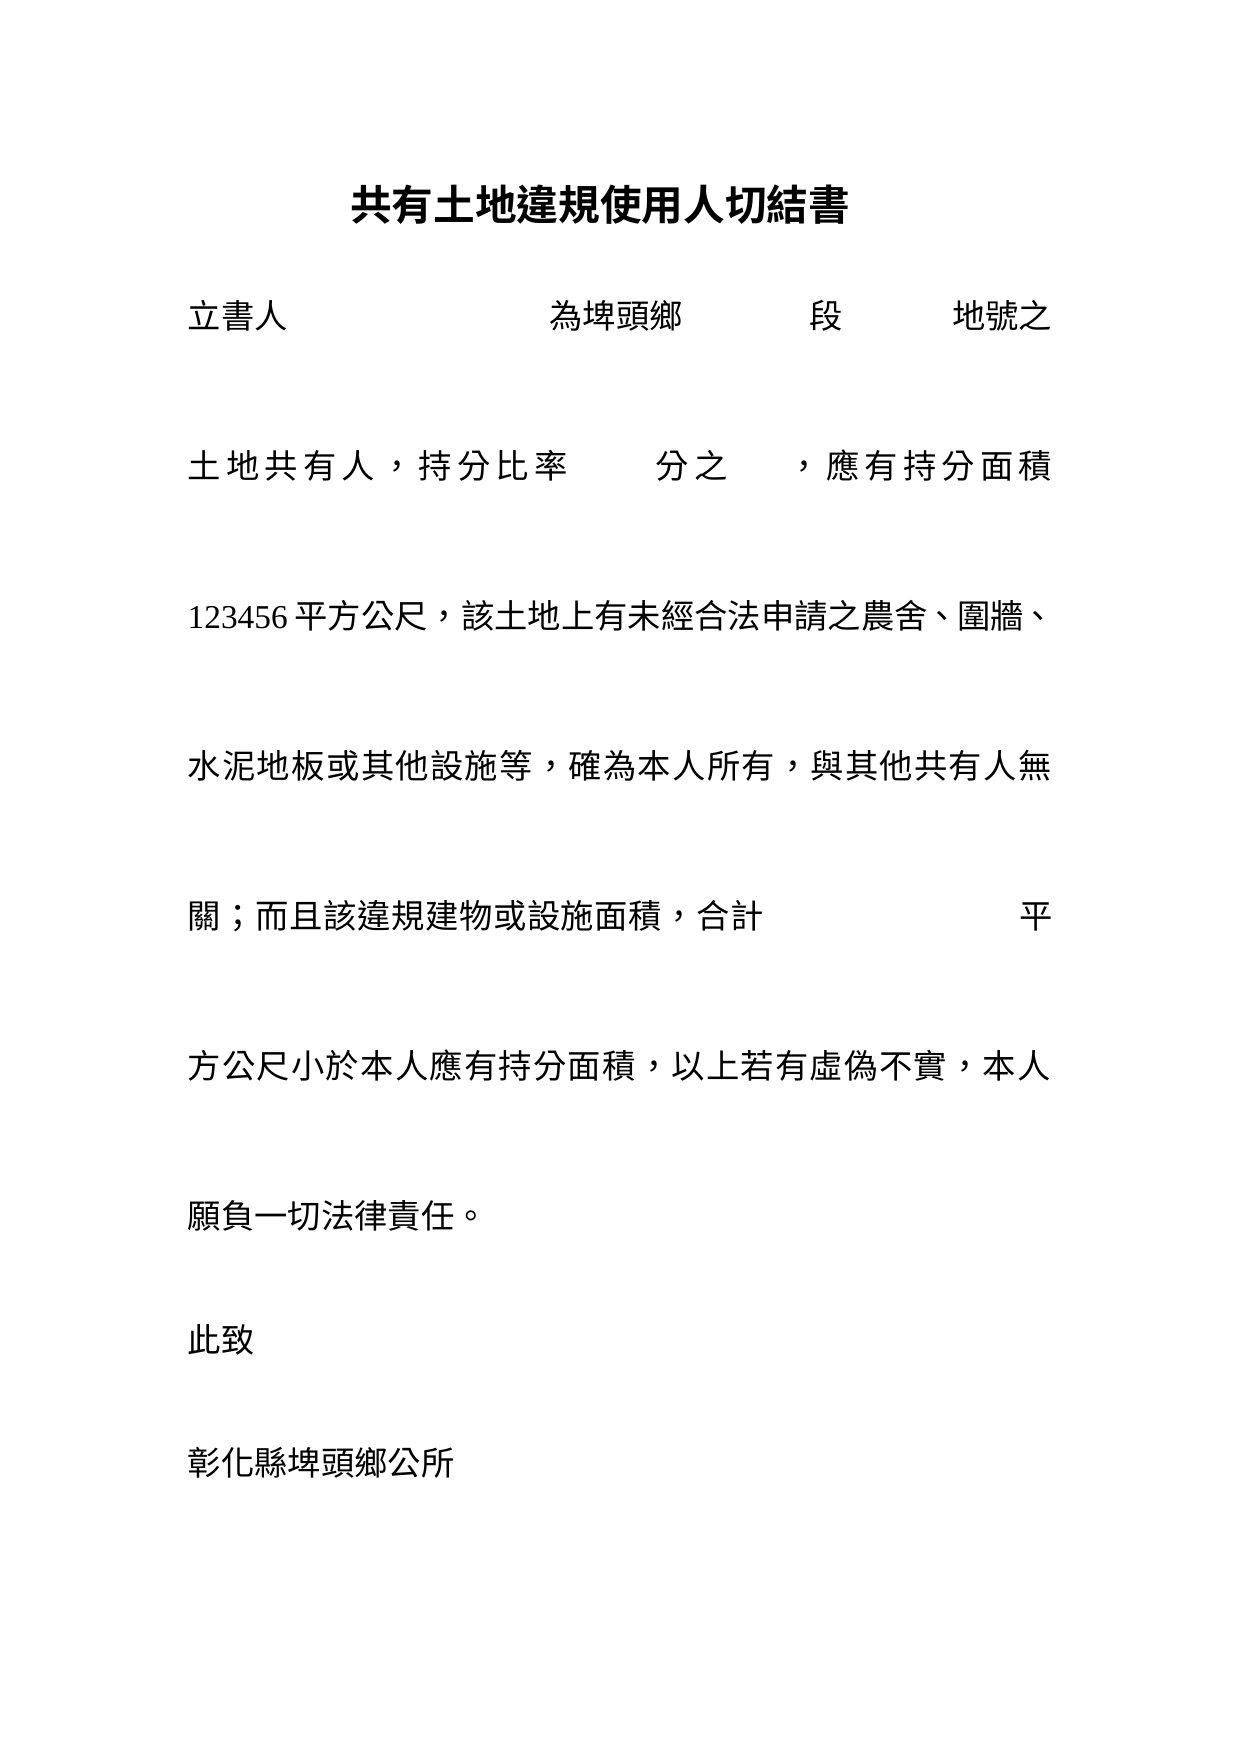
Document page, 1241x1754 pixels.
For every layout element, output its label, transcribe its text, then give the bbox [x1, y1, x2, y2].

text 立書人 為埤頭鄉 段 地號之土地共有人，持分比率 分之 ，應有持分面積 123456平方公尺，該土地上有未經合法申請之農舍、圍牆、水泥地板或其他設施等，確為本人所有，與其他共有人無關；而且該違規建物或設施面積，合計 平方公尺小於本人應有持分面積，以上若有虛偽不實，本人願負一切法律責任。 [187, 277, 1053, 1252]
text 彰化縣埤頭鄉公所 [187, 1423, 1053, 1498]
text 共有土地違規使用人切結書 [187, 164, 1053, 239]
text 此致 [187, 1300, 1053, 1375]
